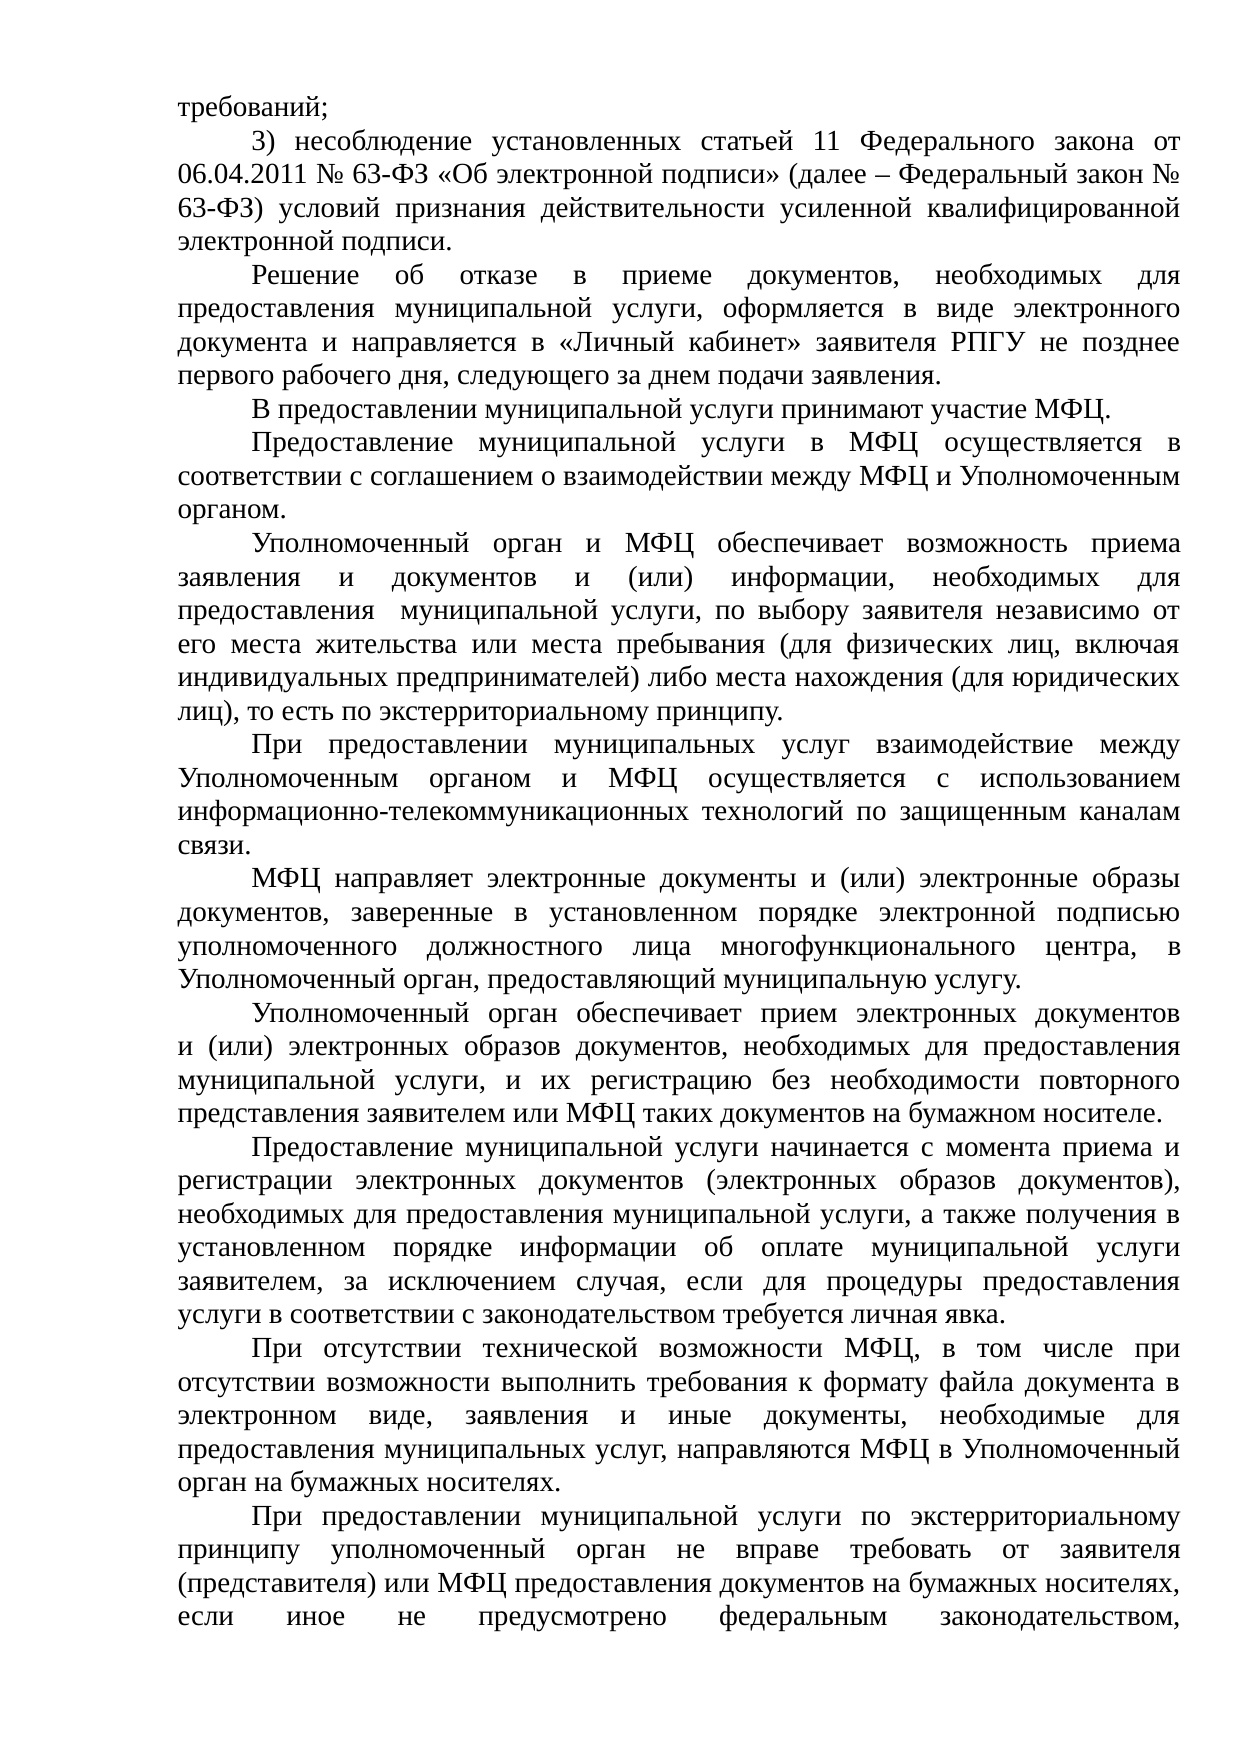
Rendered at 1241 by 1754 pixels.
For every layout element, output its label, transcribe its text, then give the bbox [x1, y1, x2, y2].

text В предоставлении муниципальной услуги принимают участие МФЦ. [177, 391, 1181, 424]
text Предоставление муниципальной услуги в МФЦ осуществляется в соответствии с соглашением о взаимодействии между МФЦ и Уполномоченным органом. [177, 424, 1181, 525]
text При предоставлении муниципальных услуг взаимодействие между Уполномоченным органом и МФЦ осуществляется с использованием информационно-телекоммуникационных технологий по защищенным каналам связи. [177, 726, 1181, 861]
text Решение об отказе в приеме документов, необходимых для предоставления муниципальной услуги, оформляется в виде электронного документа и направляется в «Личный кабинет» заявителя РПГУ не позднее первого рабочего дня, следующего за днем подачи заявления. [177, 257, 1181, 391]
text При предоставлении муниципальной услуги по экстерриториальному принципу уполномоченный орган не вправе требовать от заявителя (представителя) или МФЦ предоставления документов на бумажных носителях, если иное не предусмотрено федеральным законодательством, [177, 1498, 1181, 1632]
text Предоставление муниципальной услуги начинается с момента приема и регистрации электронных документов (электронных образов документов), необходимых для предоставления муниципальной услуги, а также получения в установленном порядке информации об оплате муниципальной услуги заявителем, за исключением случая, если для процедуры предоставления услуги в соответствии с законодательством требуется личная явка. [177, 1129, 1181, 1330]
text Уполномоченный орган обеспечивает прием электронных документов и (или) электронных образов документов, необходимых для предоставления муниципальной услуги, и их регистрацию без необходимости повторного представления заявителем или МФЦ таких документов на бумажном носителе. [177, 995, 1181, 1129]
text 3) несоблюдение установленных статьей 11 Федерального закона от 06.04.2011 № 63-ФЗ «Об электронной подписи» (далее – Федеральный закон № 63-ФЗ) условий признания действительности усиленной квалифицированной электронной подписи. [177, 123, 1181, 257]
text МФЦ направляет электронные документы и (или) электронные образы документов, заверенные в установленном порядке электронной подписью уполномоченного должностного лица многофункционального центра, в Уполномоченный орган, предоставляющий муниципальную услугу. [177, 861, 1181, 995]
text требований; [177, 89, 1181, 123]
text При отсутствии технической возможности МФЦ, в том числе при отсутствии возможности выполнить требования к формату файла документа в электронном виде, заявления и иные документы, необходимые для предоставления муниципальных услуг, направляются МФЦ в Уполномоченный орган на бумажных носителях. [177, 1330, 1181, 1498]
text Уполномоченный орган и МФЦ обеспечивает возможность приема заявления и документов и (или) информации, необходимых для предоставления муниципальной услуги, по выбору заявителя независимо от его места жительства или места пребывания (для физических лиц, включая индивидуальных предпринимателей) либо места нахождения (для юридических лиц), то есть по экстерриториальному принципу. [177, 525, 1181, 726]
